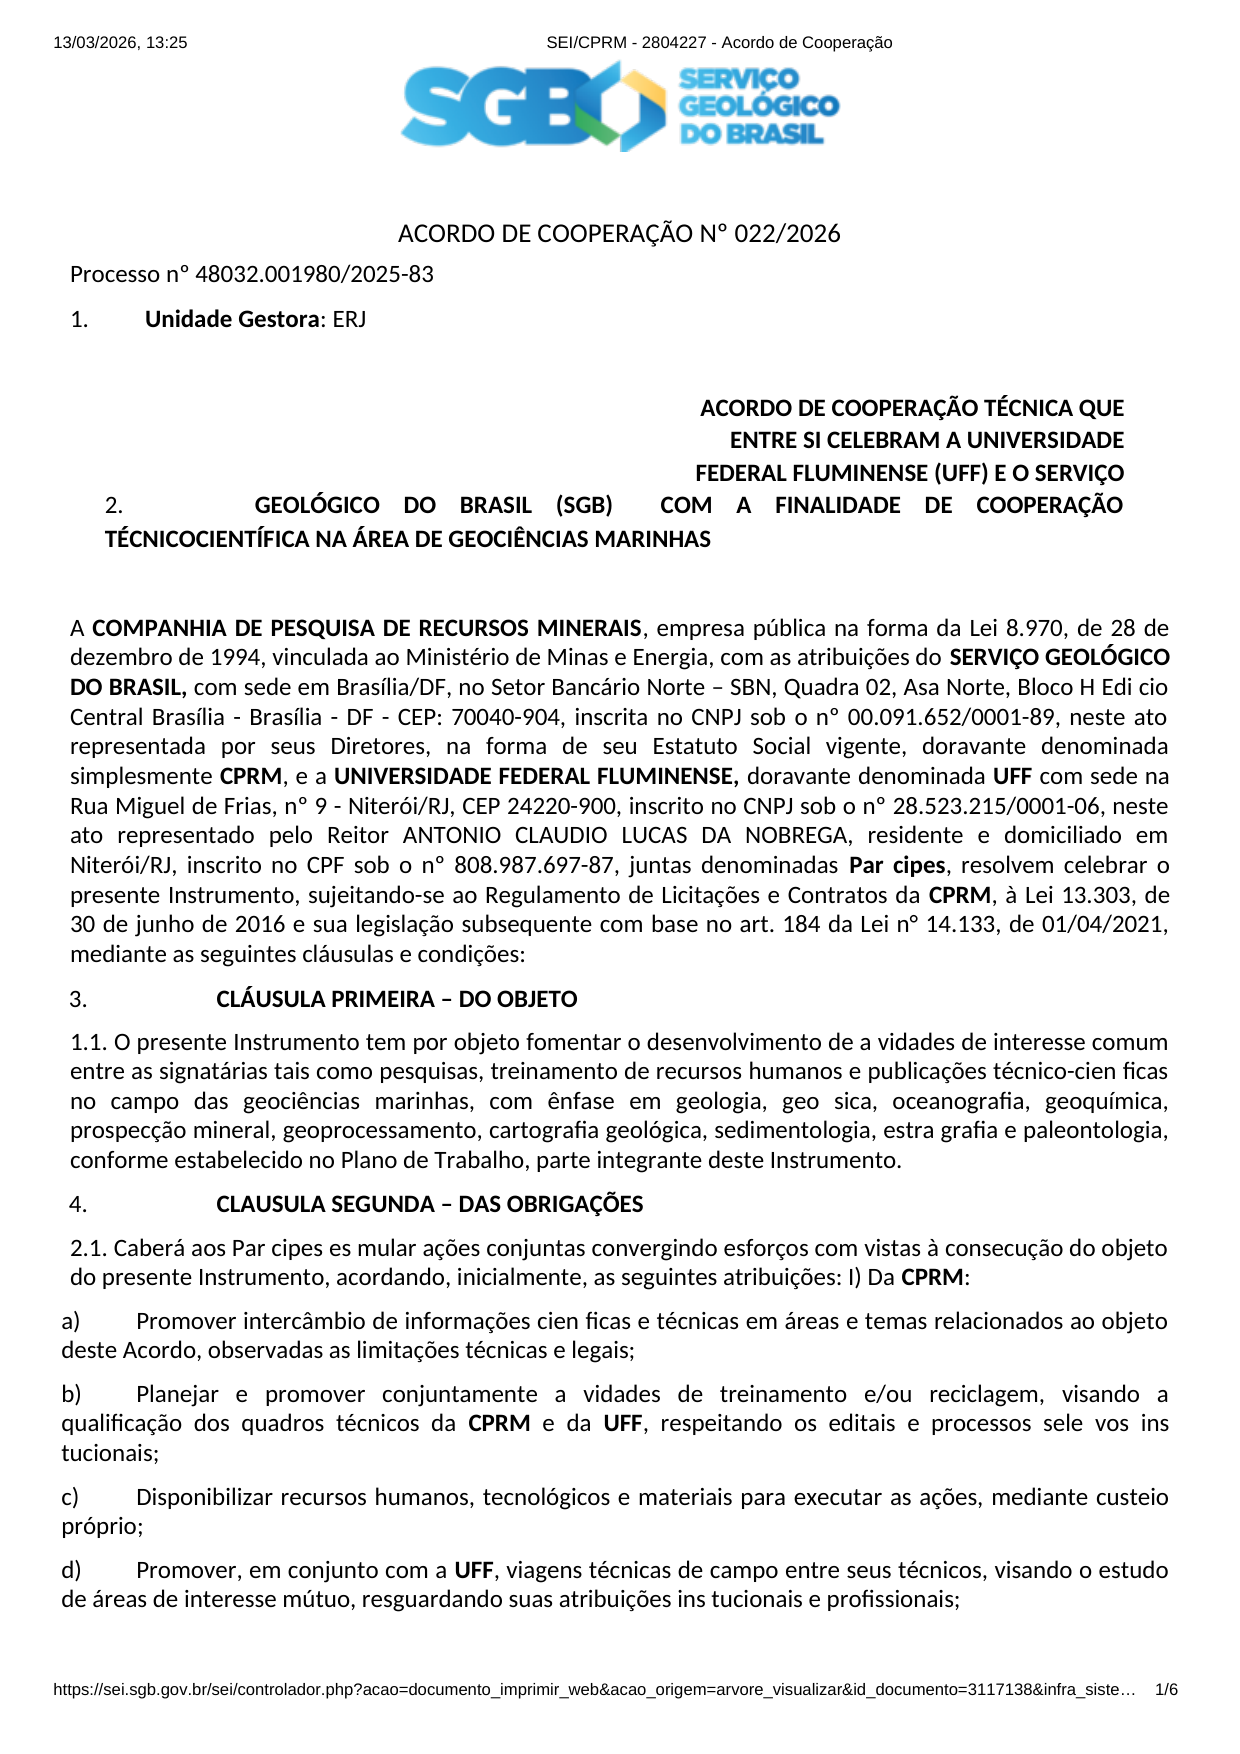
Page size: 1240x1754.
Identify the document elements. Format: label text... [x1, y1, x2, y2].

text A COMPANHIA DE PESQUISA DE RECURSOS MINERAIS, empresa pública na forma da Lei 8.970, de 28 de dezembro de 1994, vinculada ao Ministério de Minas e Energia, com as atribuições do SERVIÇO GEOLÓGICO DO BRASIL, com sede em Brasília/DF, no Setor Bancário Norte – SBN, Quadra 02, Asa Norte, Bloco H Edi cio Central Brasília - Brasília - DF - CEP: 70040-904, inscrita no CNPJ sob o nº 00.091.652/0001-89, neste ato representada por seus Diretores, na forma de seu Estatuto Social vigente, doravante denominada simplesmente CPRM, e a UNIVERSIDADE FEDERAL FLUMINENSE, doravante denominada UFF com sede na Rua Miguel de Frias, nº 9 - Niterói/RJ, CEP 24220-900, inscrito no CNPJ sob o nº 28.523.215/0001-06, neste ato representado pelo Reitor ANTONIO CLAUDIO LUCAS DA NOBREGA, residente e domiciliado em Niterói/RJ, inscrito no CPF sob o nº 808.987.697-87, juntas denominadas Par cipes, resolvem celebrar o presente Instrumento, sujeitando-se ao Regulamento de Licitações e Contratos da CPRM, à Lei 13.303, de 30 de junho de 2016 e sua legislação subsequente com base no art. 184 da Lei n° 14.133, de 01/04/2021, mediante as seguintes cláusulas e condições: [70, 613, 1170, 969]
list Promover intercâmbio de informações cien ficas e técnicas em áreas e temas relacionados ao objeto deste Acordo, observadas as limitações técnicas e legais; [61, 1306, 1170, 1365]
subtitle GEOLÓGICO DO BRASIL (SGB) COM A FINALIDADE DE COOPERAÇÃO TÉCNICOCIENTÍFICA NA ÁREA DE GEOCIÊNCIAS MARINHAS [104, 489, 1125, 554]
text ENTRE SI CELEBRAM A UNIVERSIDADE [62, 424, 1125, 455]
text ACORDO DE COOPERAÇÃO TÉCNICA QUE [62, 392, 1125, 422]
text ACORDO DE COOPERAÇÃO Nº 022/2026 [61, 216, 1178, 249]
text FEDERAL FLUMINENSE (UFF) E O SERVIÇO [62, 457, 1125, 487]
list Promover, em conjunto com a UFF, viagens técnicas de campo entre seus técnicos, visando o estudo de áreas de interesse mútuo, resguardando suas atribuições ins tucionais e profissionais; [61, 1554, 1170, 1614]
subtitle CLAUSULA SEGUNDA – DAS OBRIGAÇÕES [69, 1189, 1125, 1219]
text 2.1. Caberá aos Par cipes es mular ações conjuntas convergindo esforços com vistas à consecução do objeto do presente Instrumento, acordando, inicialmente, as seguintes atribuições: I) Da CPRM: [70, 1232, 1170, 1292]
text Processo nº 48032.001980/2025-83 [70, 259, 1170, 289]
subtitle CLÁUSULA PRIMEIRA – DO OBJETO [69, 983, 1125, 1013]
list Disponibilizar recursos humanos, tecnológicos e materiais para executar as ações, mediante custeio próprio; [61, 1481, 1170, 1541]
text 1.1. O presente Instrumento tem por objeto fomentar o desenvolvimento de a vidades de interesse comum entre as signatárias tais como pesquisas, treinamento de recursos humanos e publicações técnico-cien ficas no campo das geociências marinhas, com ênfase em geologia, geo sica, oceanografia, geoquímica, prospecção mineral, geoprocessamento, cartografia geológica, sedimentologia, estra grafia e paleontologia, conforme estabelecido no Plano de Trabalho, parte integrante deste Instrumento. [70, 1026, 1170, 1175]
subtitle Unidade Gestora: ERJ [70, 303, 1125, 333]
list Planejar e promover conjuntamente a vidades de treinamento e/ou reciclagem, visando a qualificação dos quadros técnicos da CPRM e da UFF, respeitando os editais e processos sele vos ins tucionais; [61, 1379, 1170, 1468]
